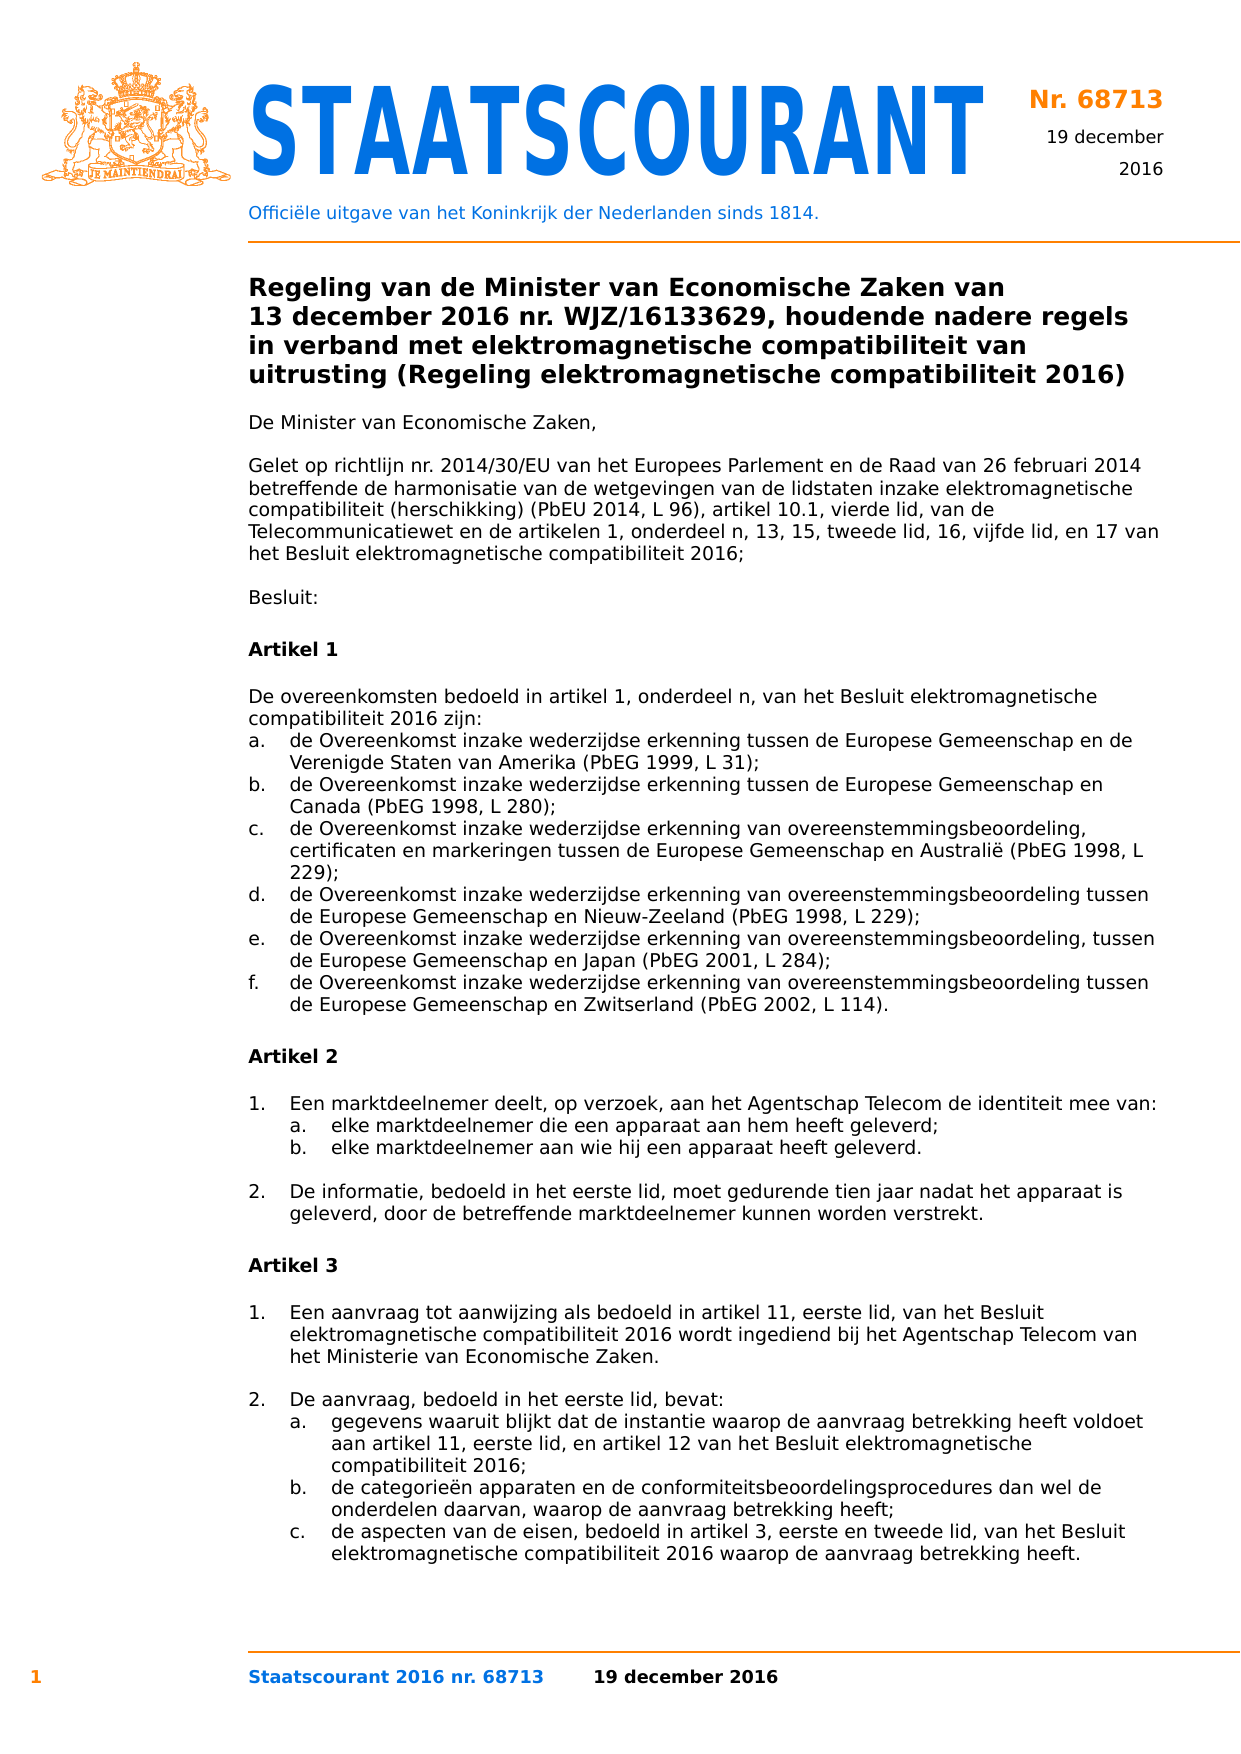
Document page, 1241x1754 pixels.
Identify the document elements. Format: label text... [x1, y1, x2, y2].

picture [41, 62, 231, 186]
text a. de Overeenkomst inzake wederzijdse erkenning tussen de Europese Gemeenschap en de Verenigde Staten van Amerika (PbEG 1999, L 31); [248, 730, 1163, 774]
text De Minister van Economische Zaken, [248, 412, 1163, 433]
table_header [25, 62, 248, 241]
text 2. De informatie, bedoeld in het eerste lid, moet gedurende tien jaar nadat het apparaat is geleverd, door de betreffende marktdeelnemer kunnen worden verstrekt. [248, 1181, 1163, 1224]
text Gelet op richtlijn nr. 2014/30/EU van het Europees Parlement en de Raad van 26 februari 2014 betreffende de harmonisatie van de wetgevingen van de lidstaten inzake elektromagnetische compatibiliteit (herschikking) (PbEU 2014, L 96), artikel 10.1, vierde lid, van de Telecommunicatiewet en de artikelen 1, onderdeel n, 13, 15, tweede lid, 16, vijfde lid, en 17 van het Besluit elektromagnetische compatibiliteit 2016; [248, 455, 1163, 565]
text d. de Overeenkomst inzake wederzijdse erkenning van overeenstemmingsbeoordeling tussen de Europese Gemeenschap en Nieuw-Zeeland (PbEG 1998, L 229); [248, 884, 1163, 928]
text a. elke marktdeelnemer die een apparaat aan hem heeft geleverd; [289, 1115, 1163, 1137]
subtitle Artikel 2 [248, 1046, 1163, 1068]
text c. de aspecten van de eisen, bedoeld in artikel 3, eerste en tweede lid, van het Besluit elektromagnetische compatibiliteit 2016 waarop de aanvraag betrekking heeft. [289, 1521, 1163, 1565]
text b. de Overeenkomst inzake wederzijdse erkenning tussen de Europese Gemeenschap en Canada (PbEG 1998, L 280); [248, 774, 1163, 818]
text Besluit: [248, 587, 1163, 609]
text 1. Een aanvraag tot aanwijzing als bedoeld in artikel 11, eerste lid, van het Besluit elektromagnetische compatibiliteit 2016 wordt ingediend bij het Agentschap Telecom van het Ministerie van Economische Zaken. [248, 1302, 1163, 1367]
table_header STAATSCOURANT [248, 62, 998, 203]
subtitle Regeling van de Minister van Economische Zaken van 13 december 2016 nr. WJZ/16133629, houdende nadere regels in verband met elektromagnetische compatibiliteit van uitrusting (Regeling elektromagnetische compatibiliteit 2016) [248, 273, 1163, 390]
table_cell 2016 [998, 153, 1240, 203]
table_header Nr. 68713 [998, 62, 1240, 121]
subtitle Artikel 3 [248, 1254, 1163, 1277]
text De overeenkomsten bedoeld in artikel 1, onderdeel n, van het Besluit elektromagnetische compatibiliteit 2016 zijn: [248, 686, 1163, 730]
table_cell Officiële uitgave van het Koninkrijk der Nederlanden sinds 1814. [248, 203, 1240, 241]
text a. gegevens waaruit blijkt dat de instantie waarop de aanvraag betrekking heeft voldoet aan artikel 11, eerste lid, en artikel 12 van het Besluit elektromagnetische compatibiliteit 2016; [289, 1411, 1163, 1477]
text f. de Overeenkomst inzake wederzijdse erkenning van overeenstemmingsbeoordeling tussen de Europese Gemeenschap en Zwitserland (PbEG 2002, L 114). [248, 972, 1163, 1016]
text 2. De aanvraag, bedoeld in het eerste lid, bevat: [248, 1389, 1163, 1411]
text e. de Overeenkomst inzake wederzijdse erkenning van overeenstemmingsbeoordeling, tussen de Europese Gemeenschap en Japan (PbEG 2001, L 284); [248, 928, 1163, 972]
subtitle Artikel 1 [248, 639, 1163, 661]
text b. elke marktdeelnemer aan wie hij een apparaat heeft geleverd. [289, 1137, 1163, 1159]
text 1. Een marktdeelnemer deelt, op verzoek, aan het Agentschap Telecom de identiteit mee van: [248, 1093, 1163, 1115]
text c. de Overeenkomst inzake wederzijdse erkenning van overeenstemmingsbeoordeling, certificaten en markeringen tussen de Europese Gemeenschap en Australië (PbEG 1998, L 229); [248, 818, 1163, 884]
table_cell 19 december [998, 121, 1240, 153]
text b. de categorieën apparaten en de conformiteitsbeoordelingsprocedures dan wel de onderdelen daarvan, waarop de aanvraag betrekking heeft; [289, 1477, 1163, 1521]
